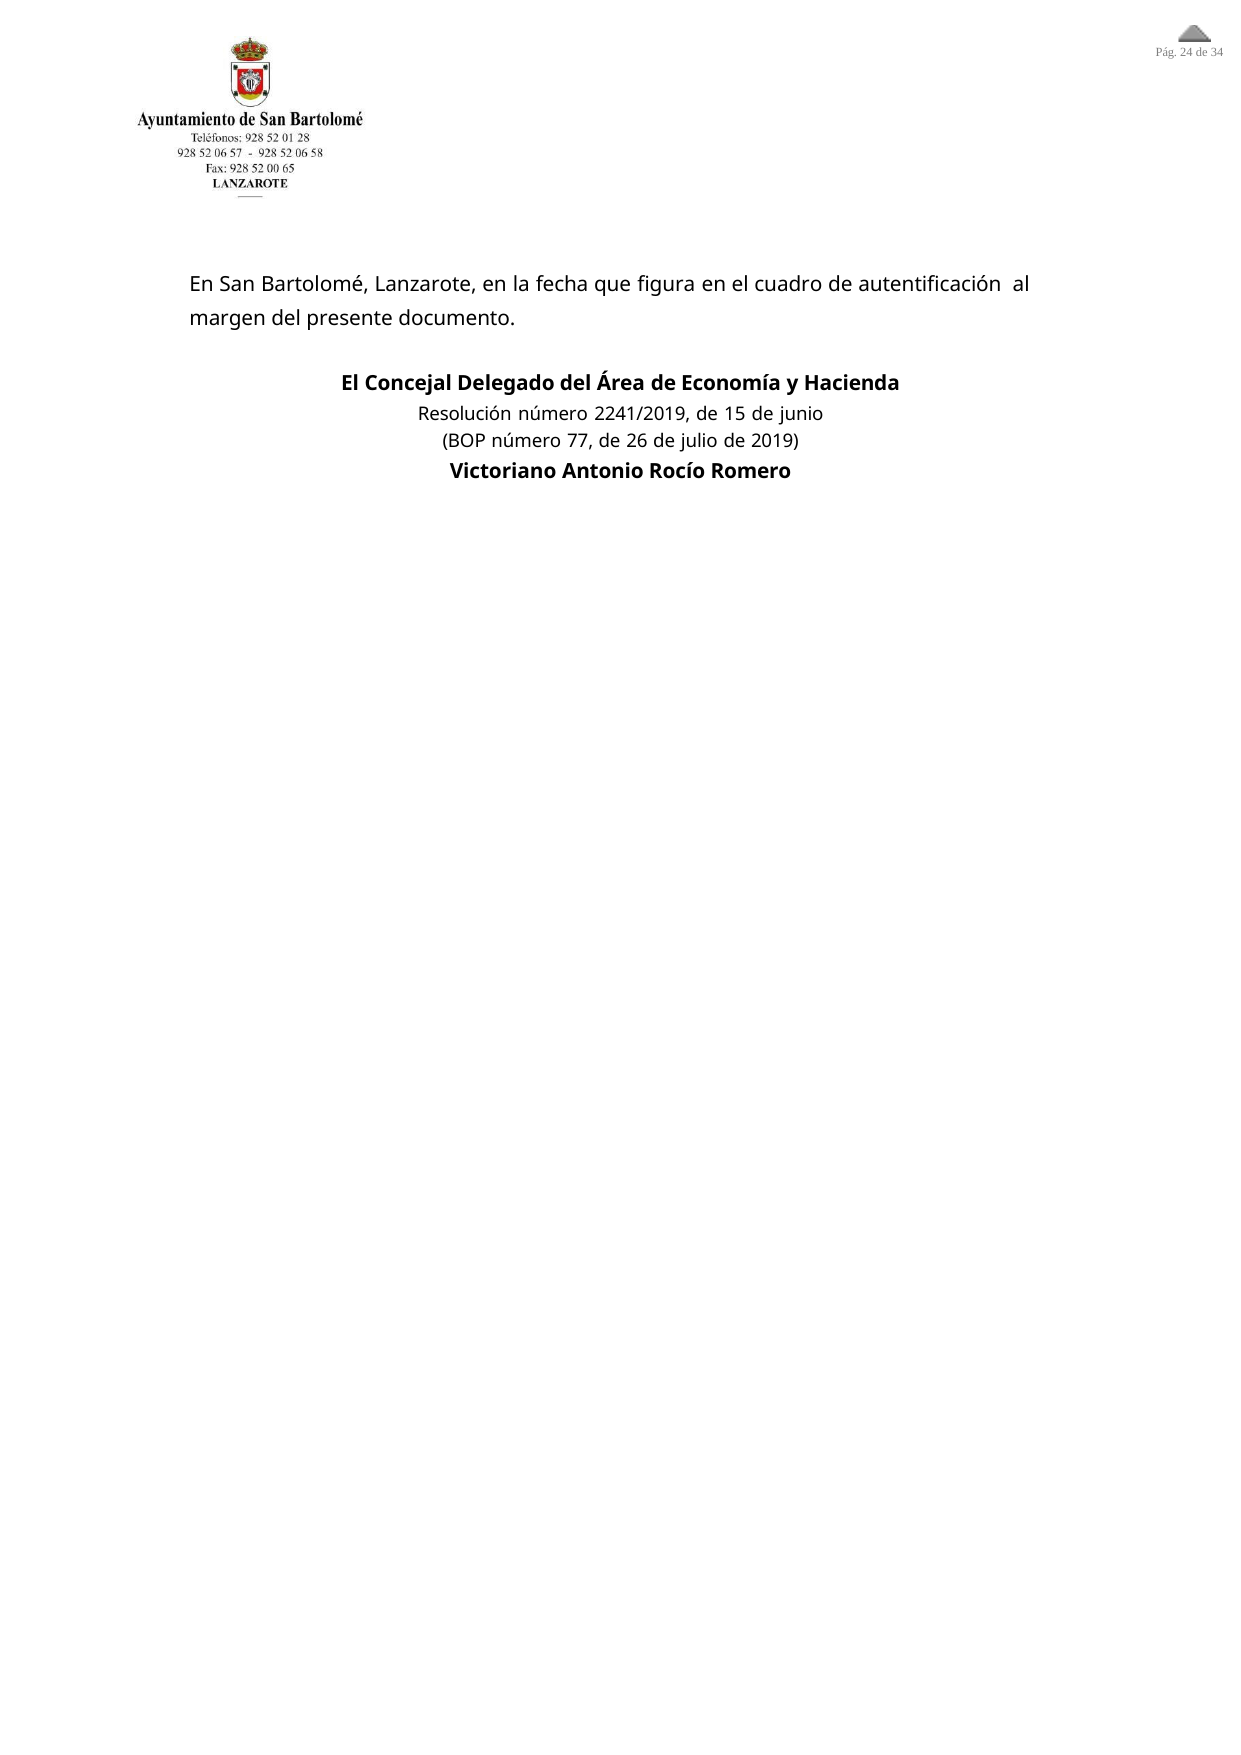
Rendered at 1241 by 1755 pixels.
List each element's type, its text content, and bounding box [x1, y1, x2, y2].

text Resolución número 2241/2019, de 15 de junio (BOP número 77, de 26 de julio de 2019) Victoriano Antonio Rocío Romero [402, 400, 839, 484]
text En San Bartolomé, Lanzarote, en la fecha que figura en el cuadro de autentificación al margen del presente documento. [189, 269, 1057, 332]
text El Concejal Delegado del Área de Economía y Hacienda [232, 368, 1008, 397]
